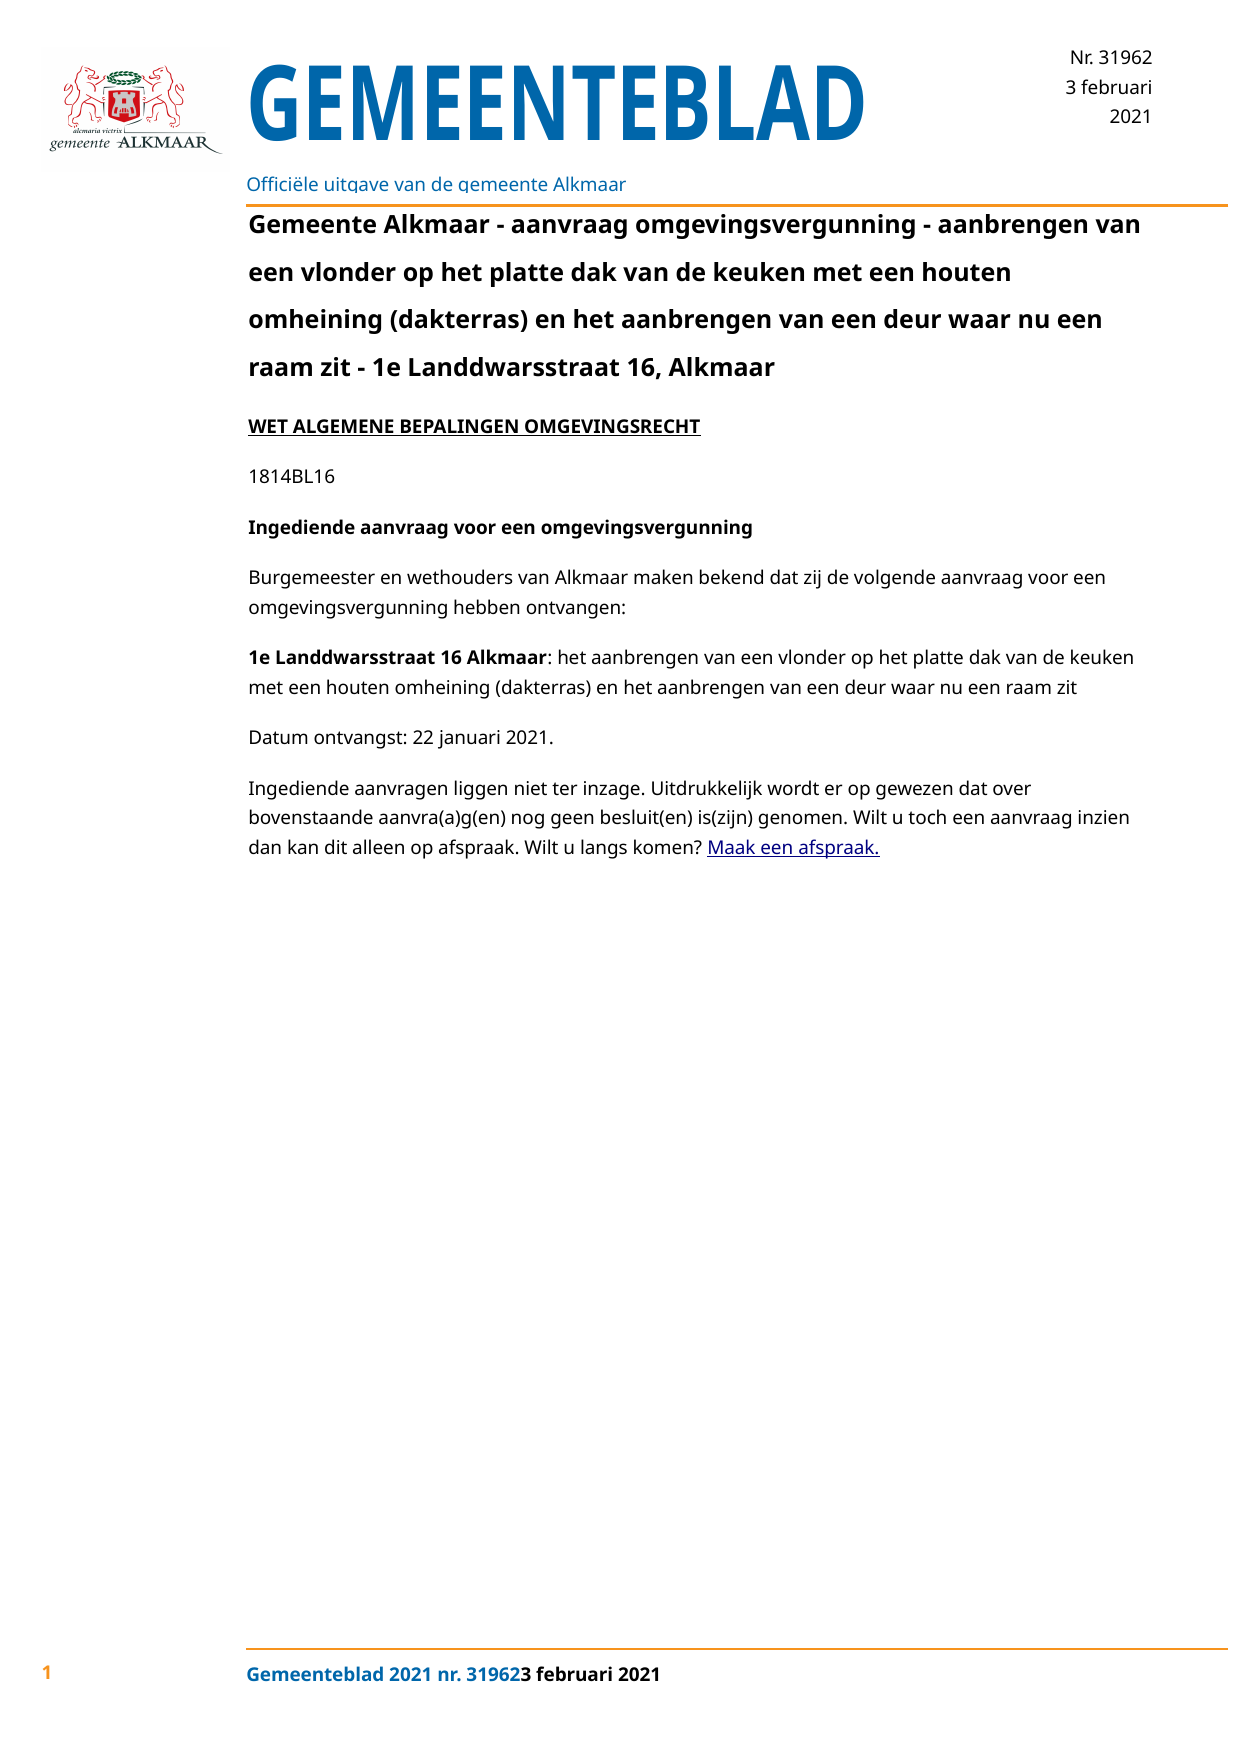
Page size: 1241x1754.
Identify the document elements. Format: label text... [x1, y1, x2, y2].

picture [41, 47, 231, 172]
text Gemeente Alkmaar - aanvraag omgevingsvergunning - aanbrengen van een vlonder op het platte dak van de keuken met een houten omheining (dakterras) en het aanbrengen van een deur waar nu een raam zit - 1e Landdwarsstraat 16, Alkmaar [248, 207, 1152, 384]
text 1814BL16 [248, 463, 1152, 489]
text WET ALGEMENE BEPALINGEN OMGEVINGSRECHT [248, 413, 1152, 439]
text Ingediende aanvragen liggen niet ter inzage. Uitdrukkelijk wordt er op gewezen dat over bovenstaande aanvra(a)g(en) nog geen besluit(en) is(zijn) genomen. Wilt u toch een aanvraag inzien dan kan dit alleen op afspraak. Wilt u langs komen? Maak een afspraak. [248, 775, 1152, 860]
text Datum ontvangst: 22 januari 2021. [248, 724, 1152, 750]
text 1e Landdwarsstraat 16 Alkmaar: het aanbrengen van een vlonder op het platte dak van de keuken met een houten omheining (dakterras) en het aanbrengen van een deur waar nu een raam zit [248, 644, 1152, 700]
text Ingediende aanvraag voor een omgevingsvergunning [248, 514, 1152, 540]
text Burgemeester en wethouders van Alkmaar maken bekend dat zij de volgende aanvraag voor een omgevingsvergunning hebben ontvangen: [248, 564, 1152, 620]
